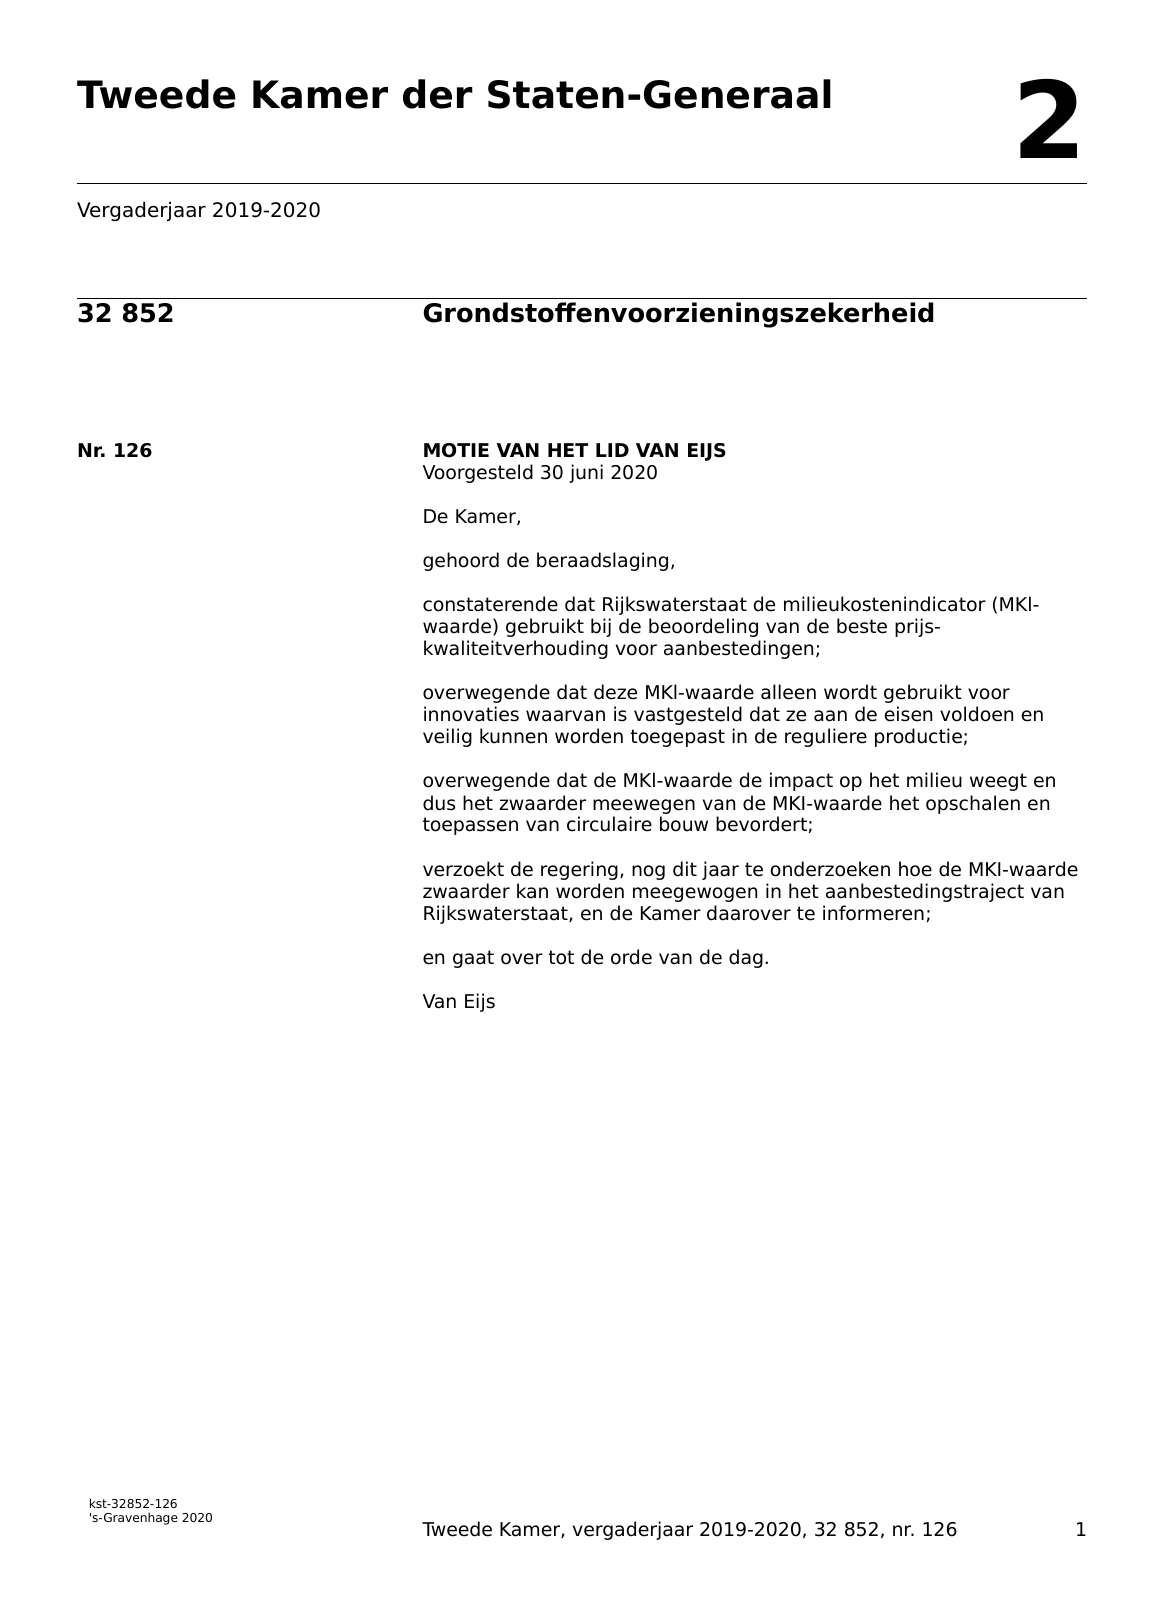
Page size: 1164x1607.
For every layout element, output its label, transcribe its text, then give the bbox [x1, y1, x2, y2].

text kst-32852-126 [88, 1497, 323, 1511]
text en gaat over tot de orde van de dag. [422, 947, 1087, 969]
text verzoekt de regering, nog dit jaar te onderzoeken hoe de MKI-waarde zwaarder kan worden meegewogen in het aanbestedingstraject van Rijkswaterstaat, en de Kamer daarover te informeren; [422, 858, 1087, 924]
text overwegende dat de MKl-waarde de impact op het milieu weegt en dus het zwaarder meewegen van de MKI-waarde het opschalen en toepassen van circulaire bouw bevordert; [422, 770, 1087, 836]
text overwegende dat deze MKl-waarde alleen wordt gebruikt voor innovaties waarvan is vastgesteld dat ze aan de eisen voldoen en veilig kunnen worden toegepast in de reguliere productie; [422, 682, 1087, 748]
subtitle Nr. 126 MOTIE VAN HET LID VAN EIJS [77, 440, 1087, 462]
subtitle 32 852 Grondstoffenvoorzieningszekerheid [77, 299, 1087, 329]
text gehoord de beraadslaging, [422, 550, 1087, 572]
text Van Eijs [422, 991, 1087, 1013]
text De Kamer, [422, 506, 1087, 528]
table_cell Vergaderjaar 2019-2020 [77, 184, 1087, 298]
text Voorgesteld 30 juni 2020 [422, 462, 1087, 484]
text constaterende dat Rijkswaterstaat de milieukostenindicator (MKl-waarde) gebruikt bij de beoordeling van de beste prijs-kwaliteitverhouding voor aanbestedingen; [422, 594, 1087, 660]
table_header Tweede Kamer der Staten-Generaal [77, 59, 886, 183]
text 's-Gravenhage 2020 [88, 1511, 323, 1525]
table_header 2 [886, 59, 1087, 183]
